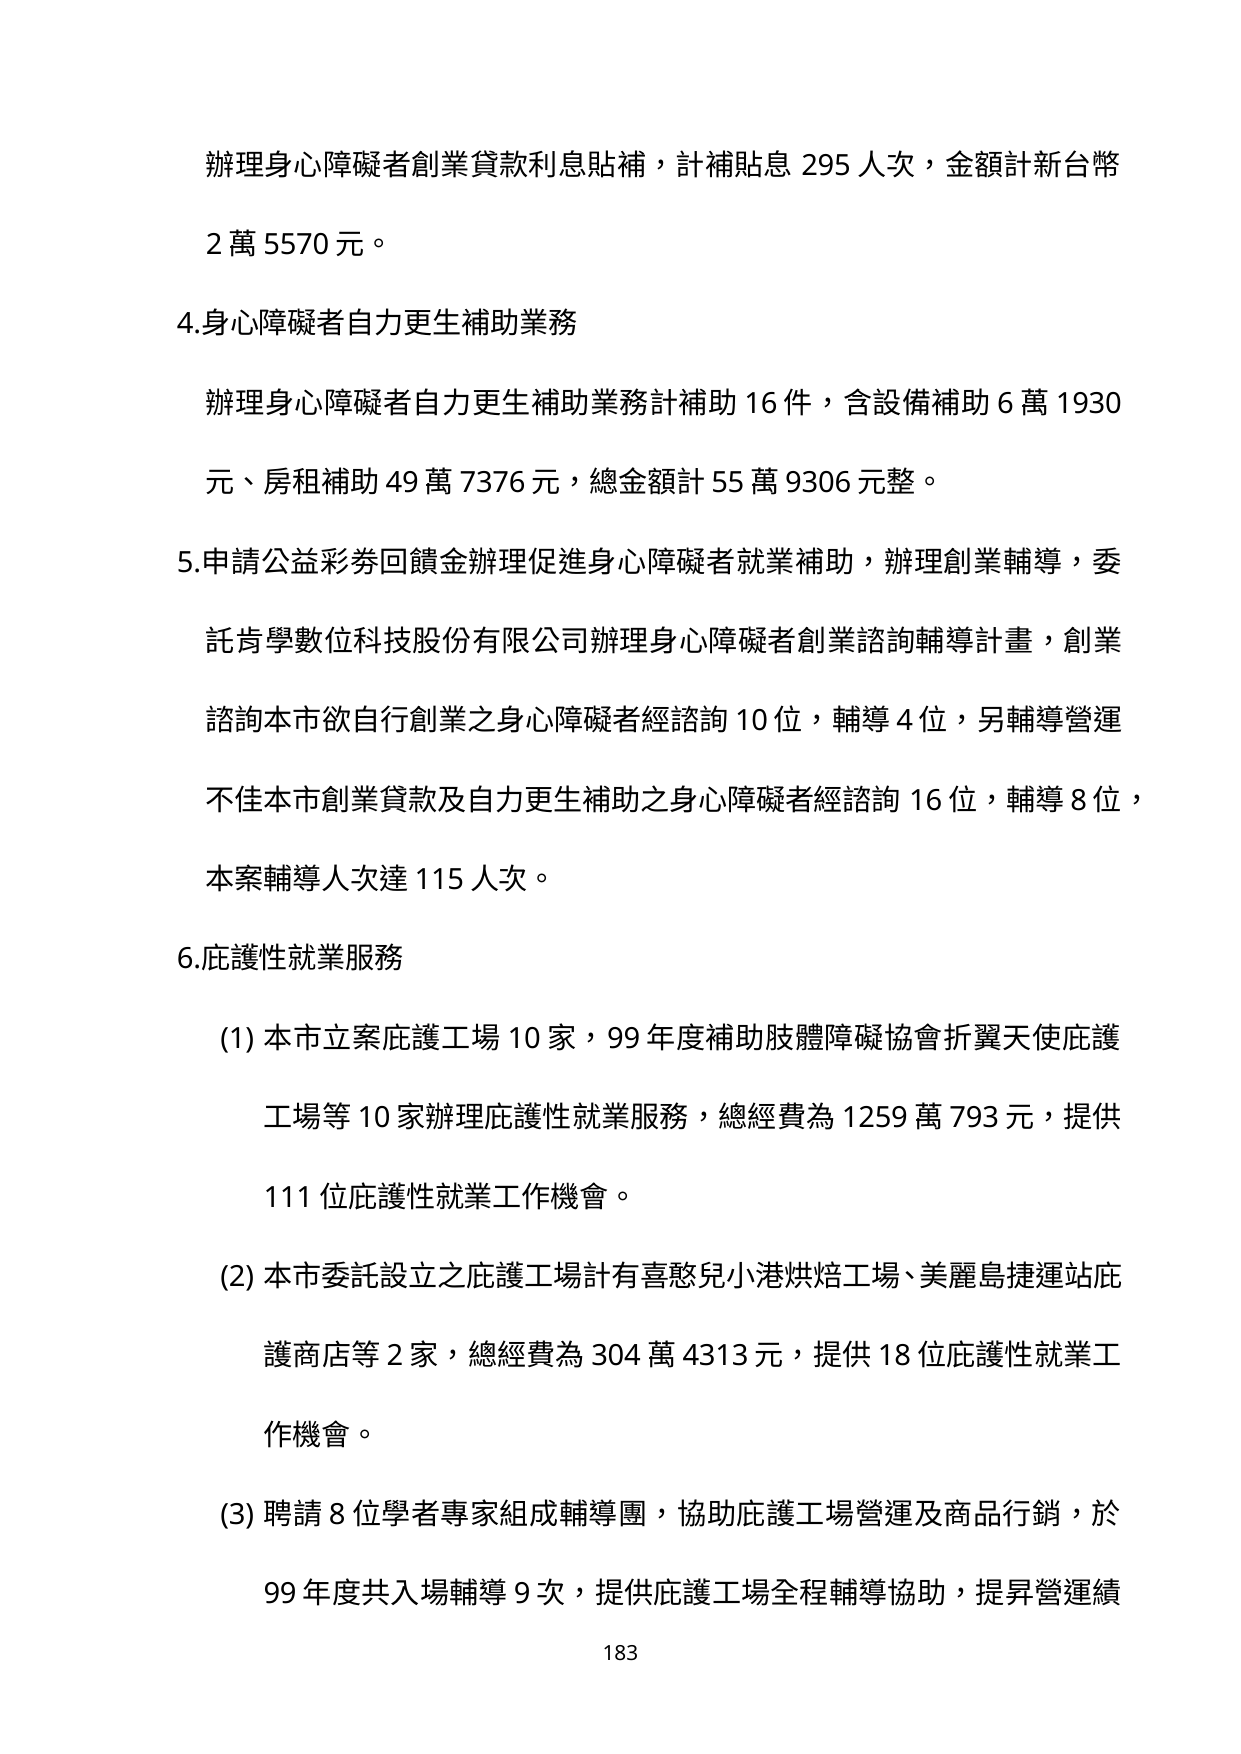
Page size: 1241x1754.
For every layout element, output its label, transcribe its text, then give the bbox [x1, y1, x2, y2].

text 6.庇護性就業服務 [177, 917, 1122, 996]
text (2) 本市委託設立之庇護工場計有喜憨兒小港烘焙工場、美麗島捷運站庇護商店等2家，總經費為304萬4313元，提供18位庇護性就業工作機會。 [220, 1234, 1122, 1472]
text (1) 本市立案庇護工場10家，99年度補助肢體障礙協會折翼天使庇護工場等10家辦理庇護性就業服務，總經費為1259萬793元，提供111位庇護性就業工作機會。 [220, 996, 1122, 1234]
text 4.身心障礙者自力更生補助業務 辦理身心障礙者自力更生補助業務計補助16件，含設備補助6萬1930元、房租補助49萬7376元，總金額計55萬9306元整。 [177, 282, 1122, 520]
text (3) 聘請8位學者專家組成輔導團，協助庇護工場營運及商品行銷，於99年度共入場輔導9次，提供庇護工場全程輔導協助，提昇營運績 [220, 1472, 1122, 1631]
text 辦理身心障礙者創業貸款利息貼補，計補貼息295人次，金額計新台幣2萬5570元。 [177, 123, 1122, 282]
text 5.申請公益彩劵回饋金辦理促進身心障礙者就業補助，辦理創業輔導，委託肯學數位科技股份有限公司辦理身心障礙者創業諮詢輔導計畫，創業諮詢本市欲自行創業之身心障礙者經諮詢10位，輔導4位，另輔導營運不佳本市創業貸款及自力更生補助之身心障礙者經諮詢16位，輔導8位，本案輔導人次達115人次。 [177, 520, 1122, 917]
